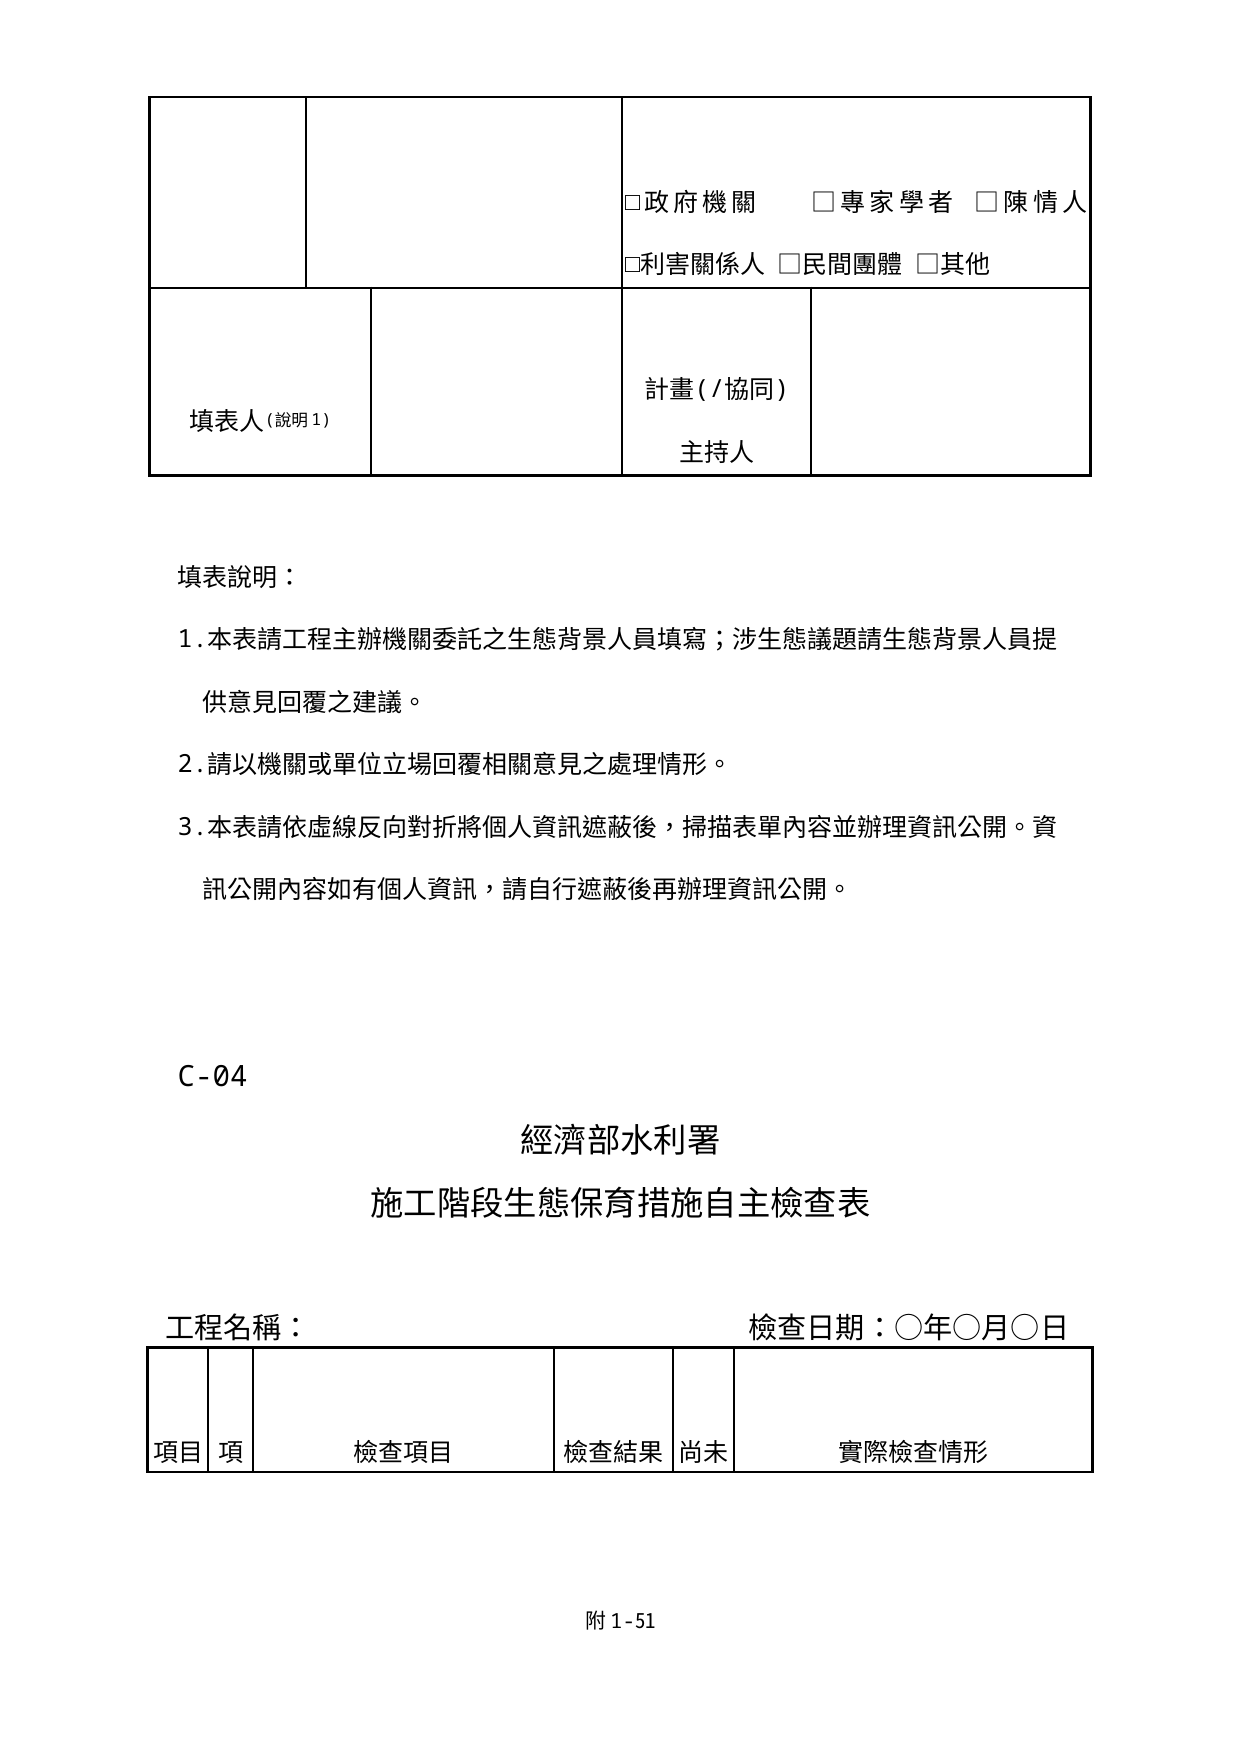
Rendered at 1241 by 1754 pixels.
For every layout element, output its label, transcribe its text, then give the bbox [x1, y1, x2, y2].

text 施工階段生態保育措施自主檢查表 [177, 1159, 1063, 1221]
table_cell 計畫(/協同) 主持人 [623, 289, 810, 474]
table_header 項目 [149, 1349, 207, 1471]
table_cell 填表人(說明1) [151, 289, 370, 474]
table_cell [372, 289, 621, 474]
table_cell [151, 98, 305, 287]
text 3.本表請依虛線反向對折將個人資訊遮蔽後，掃描表單內容並辦理資訊公開。資訊公開內容如有個人資訊，請自行遮蔽後再辦理資訊公開。 [177, 784, 1063, 909]
text 工程名稱： 檢查日期：○年○月○日 [165, 1284, 1076, 1346]
table_header 項 [209, 1349, 252, 1471]
text 2.請以機關或單位立場回覆相關意見之處理情形。 [177, 721, 1063, 784]
text 經濟部水利署 [177, 1096, 1063, 1159]
table_header 實際檢查情形 [735, 1349, 1091, 1471]
table_cell □政府機關 □專家學者 □陳情人 □利害關係人 □民間團體 □其他 [623, 98, 1089, 287]
table_cell [307, 98, 621, 287]
table_header 檢查結果 [555, 1349, 672, 1471]
table_cell [812, 289, 1089, 474]
text 填表說明： [177, 534, 1063, 596]
table_header 檢查項目 [254, 1349, 553, 1471]
text 1.本表請工程主辦機關委託之生態背景人員填寫；涉生態議題請生態背景人員提供意見回覆之建議。 [177, 596, 1063, 721]
table_header 尚未 [674, 1349, 733, 1471]
text C-04 [177, 1034, 1063, 1096]
